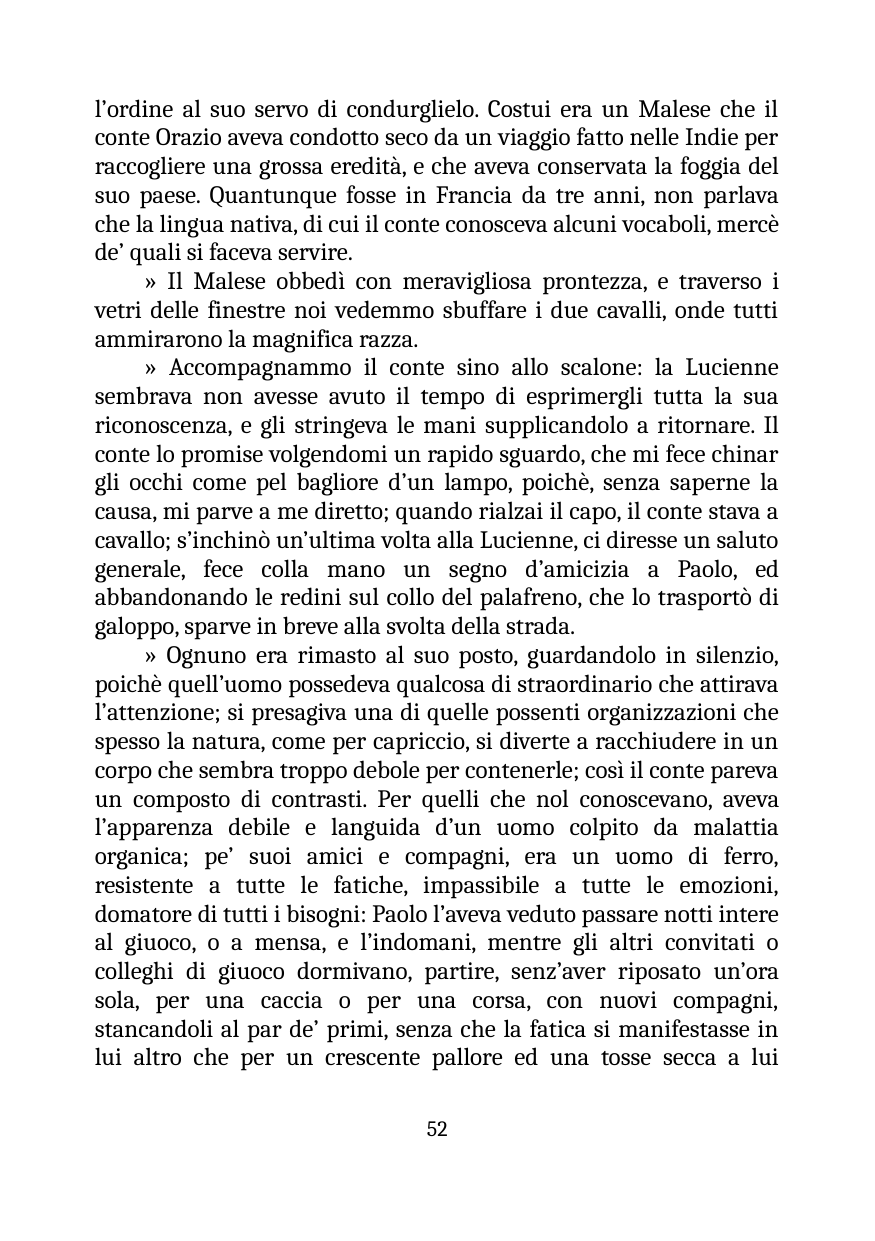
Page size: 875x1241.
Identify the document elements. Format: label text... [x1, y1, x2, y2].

text l’ordine al suo servo di condurglielo. Costui era un Malese che il conte Orazio aveva condotto seco da un viaggio fatto nelle Indie per raccogliere una grossa eredità, e che aveva conservata la foggia del suo paese. Quantunque fosse in Francia da tre anni, non parlava che la lingua nativa, di cui il conte conosceva alcuni vocaboli, mercè de’ quali si faceva servire. [94, 94, 779, 267]
text » Il Malese obbedì con meravigliosa prontezza, e traverso i vetri delle finestre noi vedemmo sbuffare i due cavalli, onde tutti ammirarono la magnifica razza. [94, 267, 779, 353]
text » Ognuno era rimasto al suo posto, guardandolo in silenzio, poichè quell’uomo possedeva qualcosa di straordinario che attirava l’attenzione; si presagiva una di quelle possenti organizzazioni che spesso la natura, come per capriccio, si diverte a racchiudere in un corpo che sembra troppo debole per contenerle; così il conte pareva un composto di contrasti. Per quelli che nol conoscevano, aveva l’apparenza debile e languida d’un uomo colpito da malattia organica; pe’ suoi amici e compagni, era un uomo di ferro, resistente a tutte le fatiche, impassibile a tutte le emozioni, domatore di tutti i bisogni: Paolo l’aveva veduto passare notti intere al giuoco, o a mensa, e l’indomani, mentre gli altri convitati o colleghi di giuoco dormivano, partire, senz’aver riposato un’ora sola, per una caccia o per una corsa, con nuovi compagni, stancandoli al par de’ primi, senza che la fatica si manifestasse in lui altro che per un crescente pallore ed una tosse secca a lui [94, 641, 779, 1072]
text » Accompagnammo il conte sino allo scalone: la Lucienne sembrava non avesse avuto il tempo di esprimergli tutta la sua riconoscenza, e gli stringeva le mani supplicandolo a ritornare. Il conte lo promise volgendomi un rapido sguardo, che mi fece chinar gli occhi come pel bagliore d’un lampo, poichè, senza saperne la causa, mi parve a me diretto; quando rialzai il capo, il conte stava a cavallo; s’inchinò un’ultima volta alla Lucienne, ci diresse un saluto generale, fece colla mano un segno d’amicizia a Paolo, ed abbandonando le redini sul collo del palafreno, che lo trasportò di galoppo, sparve in breve alla svolta della strada. [94, 353, 779, 641]
